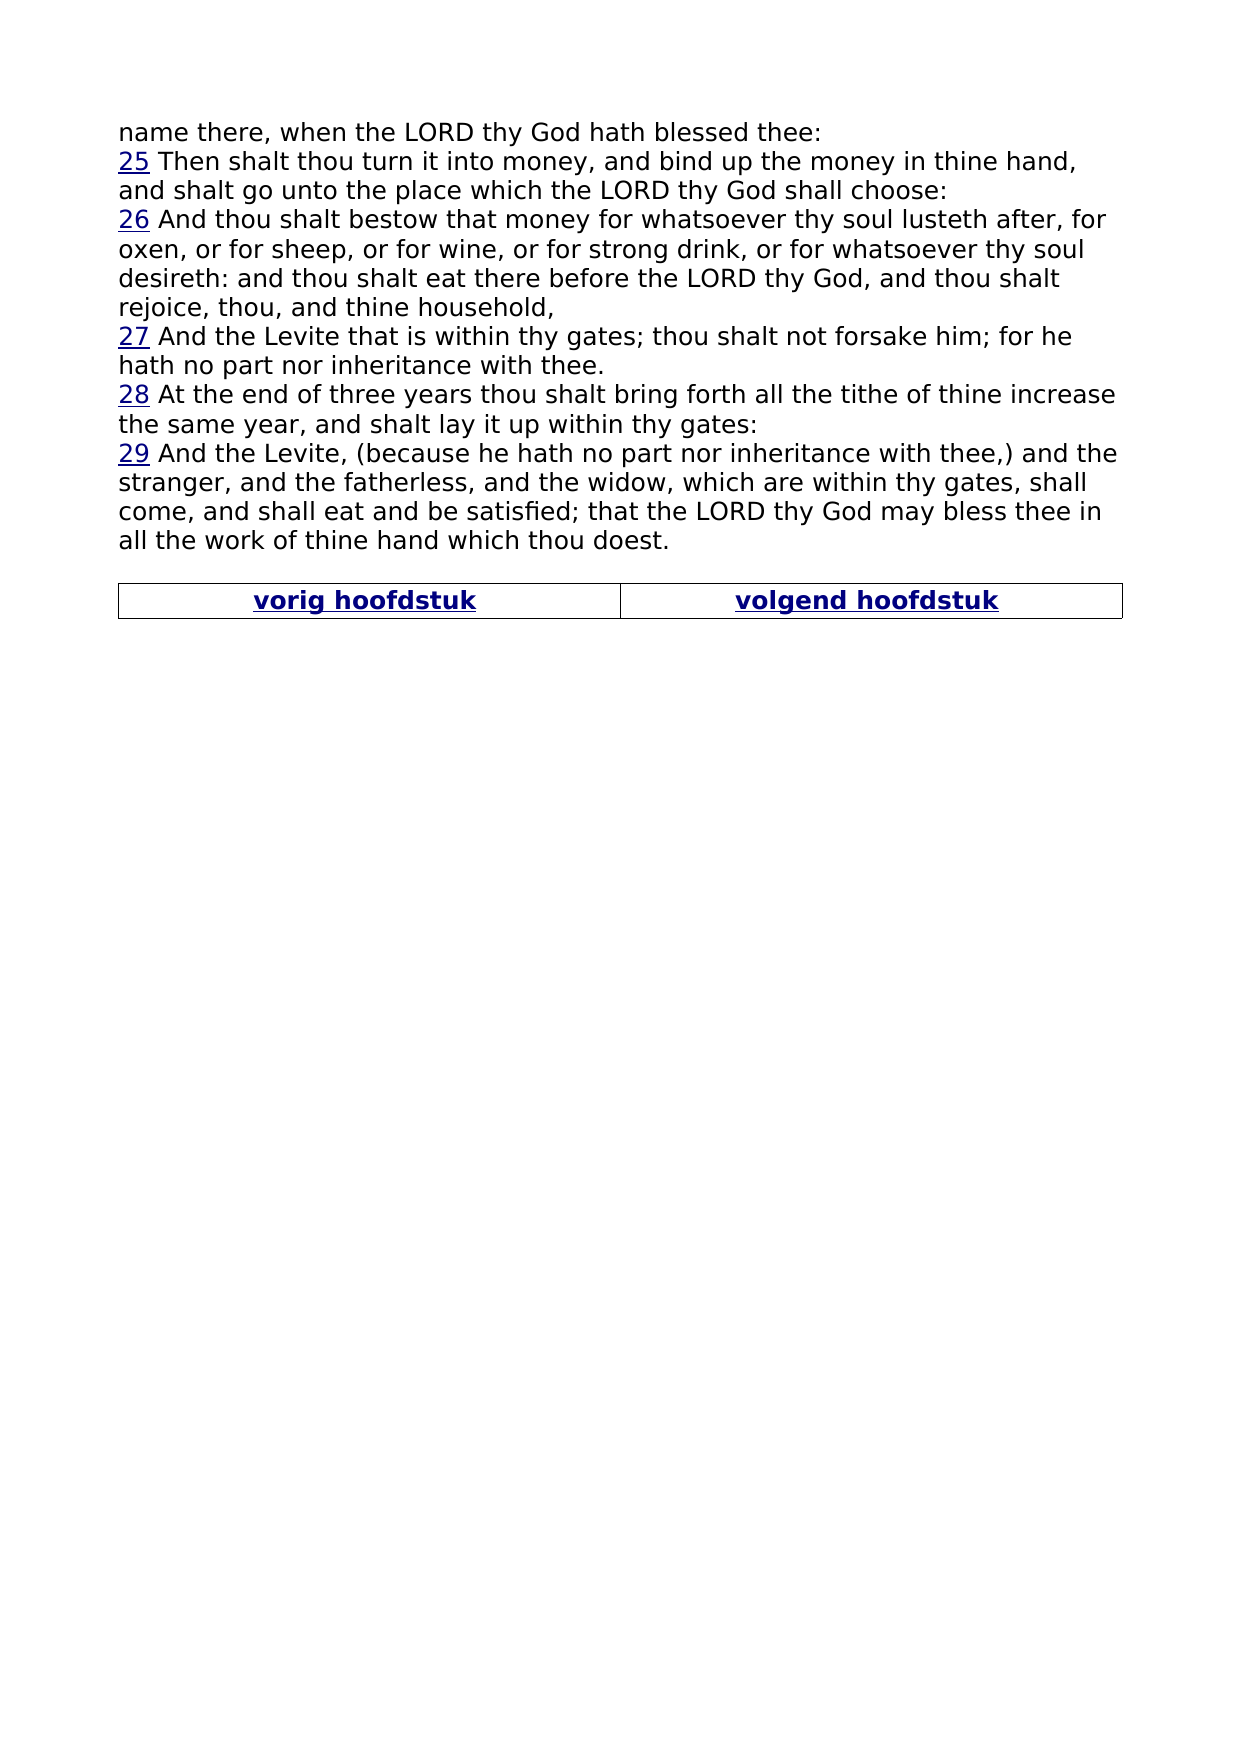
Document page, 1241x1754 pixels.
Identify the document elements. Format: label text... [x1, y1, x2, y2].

text name there, when the LORD thy God hath blessed thee: 25 Then shalt thou turn it into money, and bind up the money in thine hand, and shalt go unto the place which the LORD thy God shall choose: 26 And thou shalt bestow that money for whatsoever thy soul lusteth after, for oxen, or for sheep, or for wine, or for strong drink, or for whatsoever thy soul desireth: and thou shalt eat there before the LORD thy God, and thou shalt rejoice, thou, and thine household, 27 And the Levite that is within thy gates; thou shalt not forsake him; for he hath no part nor inheritance with thee. 28 At the end of three years thou shalt bring forth all the tithe of thine increase the same year, and shalt lay it up within thy gates: 29 And the Levite, (because he hath no part nor inheritance with thee,) and the stranger, and the fatherless, and the widow, which are within thy gates, shall come, and shall eat and be satisfied; that the LORD thy God may bless thee in all the work of thine hand which thou doest. [118, 118, 1122, 556]
table_header vorig hoofdstuk [119, 584, 620, 618]
table_header volgend hoofdstuk [621, 584, 1122, 618]
